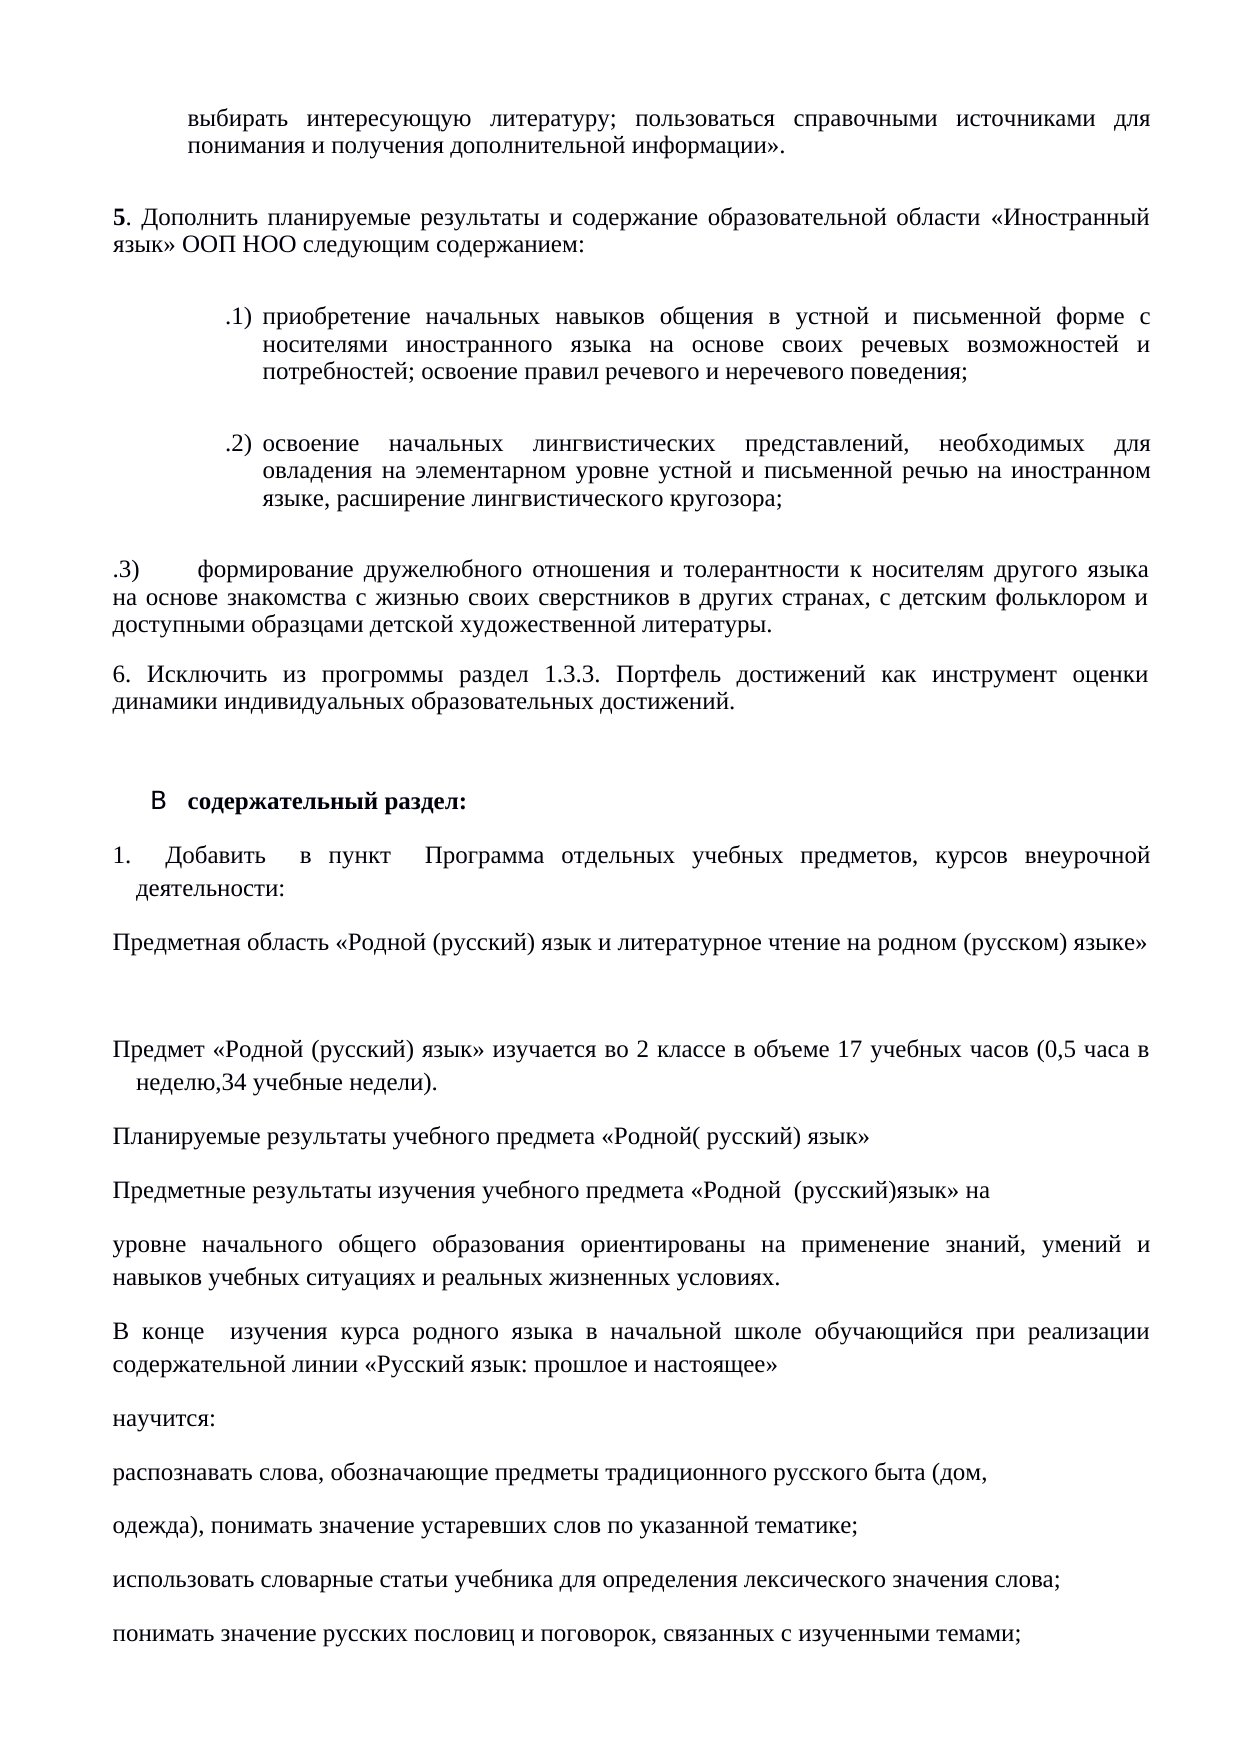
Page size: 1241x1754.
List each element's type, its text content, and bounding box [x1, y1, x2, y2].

text Планируемые результаты учебного предмета «Родной( русский) язык» [112, 1121, 1152, 1150]
text Предметная область «Родной (русский) язык и литературное чтение на родном (русском) языке» [112, 927, 1152, 955]
list содержательный раздел: [150, 786, 1152, 815]
text В конце изучения курса родного языка в начальной школе обучающийся при реализации содержательной линии «Русский язык: прошлое и настоящее» [112, 1316, 1152, 1378]
list приобретение начальных навыков общения в устной и письменной форме с носителями иностранного языка на основе своих речевых возможностей и потребностей; освоение правил речевого и неречевого поведения; [225, 301, 1152, 385]
text Предмет «Родной (русский) язык» изучается во 2 классе в объеме 17 учебных часов (0,5 часа в неделю,34 учебные недели). [112, 1034, 1152, 1096]
list выбирать интересующую литературу; пользоваться справочными источниками для понимания и получения дополнительной информации». [150, 103, 1152, 159]
text 1. Добавить в пункт Программа отдельных учебных предметов, курсов внеурочной деятельности: [112, 840, 1152, 902]
text 5. Дополнить планируемые результаты и содержание образовательной области «Иностранный язык» ООП НОО следующим содержанием: [113, 202, 1149, 258]
text научится: [112, 1403, 1152, 1431]
list формирование дружелюбного отношения и толерантности к носителям другого языка на основе знакомства с жизнью своих сверстников в других странах, с детским фольклором и доступными образцами детской художественной литературы. [112, 554, 1149, 638]
text Предметные результаты изучения учебного предмета «Родной (русский)язык» на [112, 1175, 1152, 1204]
text понимать значение русских пословиц и поговорок, связанных с изученными темами; [112, 1618, 1152, 1647]
text распознавать слова, обозначающие предметы традиционного русского быта (дом, [112, 1457, 1152, 1485]
text одежда), понимать значение устаревших слов по указанной тематике; [112, 1510, 1152, 1539]
text использовать словарные статьи учебника для определения лексического значения слова; [112, 1564, 1152, 1593]
text 6. Исключить из прогроммы раздел 1.3.3. Портфель достижений как инструмент оценки динамики индивидуальных образовательных достижений. [112, 659, 1149, 715]
list освоение начальных лингвистических представлений, необходимых для овладения на элементарном уровне устной и письменной речью на иностранном языке, расширение лингвистического кругозора; [225, 428, 1152, 512]
text уровне начального общего образования ориентированы на применение знаний, умений и навыков учебных ситуациях и реальных жизненных условиях. [112, 1229, 1152, 1291]
